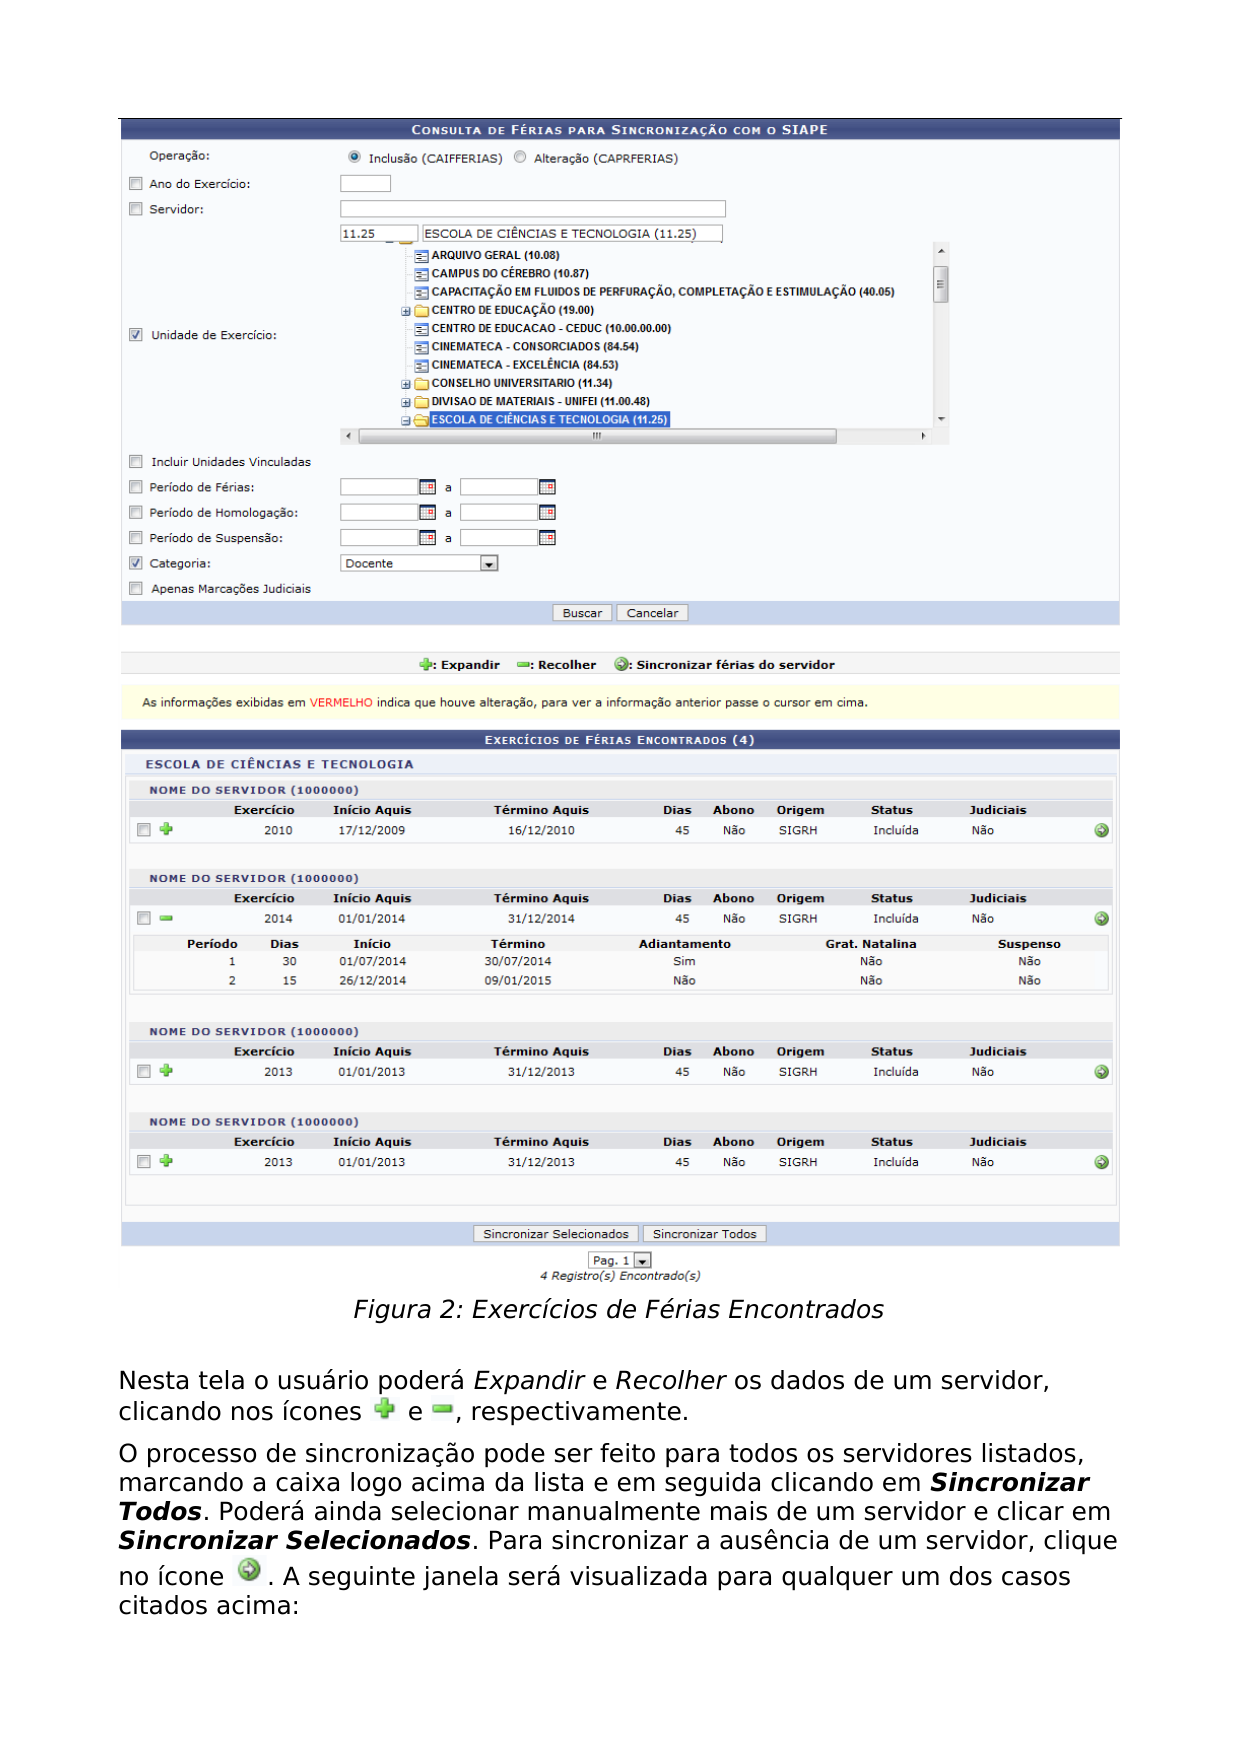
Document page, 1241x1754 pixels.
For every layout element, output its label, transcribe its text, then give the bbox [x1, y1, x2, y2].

picture [232, 1555, 267, 1586]
picture [118, 118, 1123, 1296]
picture [370, 1397, 400, 1421]
text O processo de sincronização pode ser feito para todos os servidores listados, marcando a caixa logo acima da lista e em seguida clicando em Sincronizar Todos. Poderá ainda selecionar manualmente mais de um servidor e clicar em Sincronizar Selecionados. Para sincronizar a ausência de um servidor, clique no ícone . A seguinte janela será visualizada para qualquer um dos casos citados acima: [118, 1439, 1122, 1620]
text Figura 2: Exercícios de Férias Encontrados [118, 1296, 1122, 1324]
picture [431, 1395, 455, 1421]
text Nesta tela o usuário poderá Expandir e Recolher os dados de um servidor, clicando nos ícones e , respectivamente. [118, 1366, 1122, 1426]
